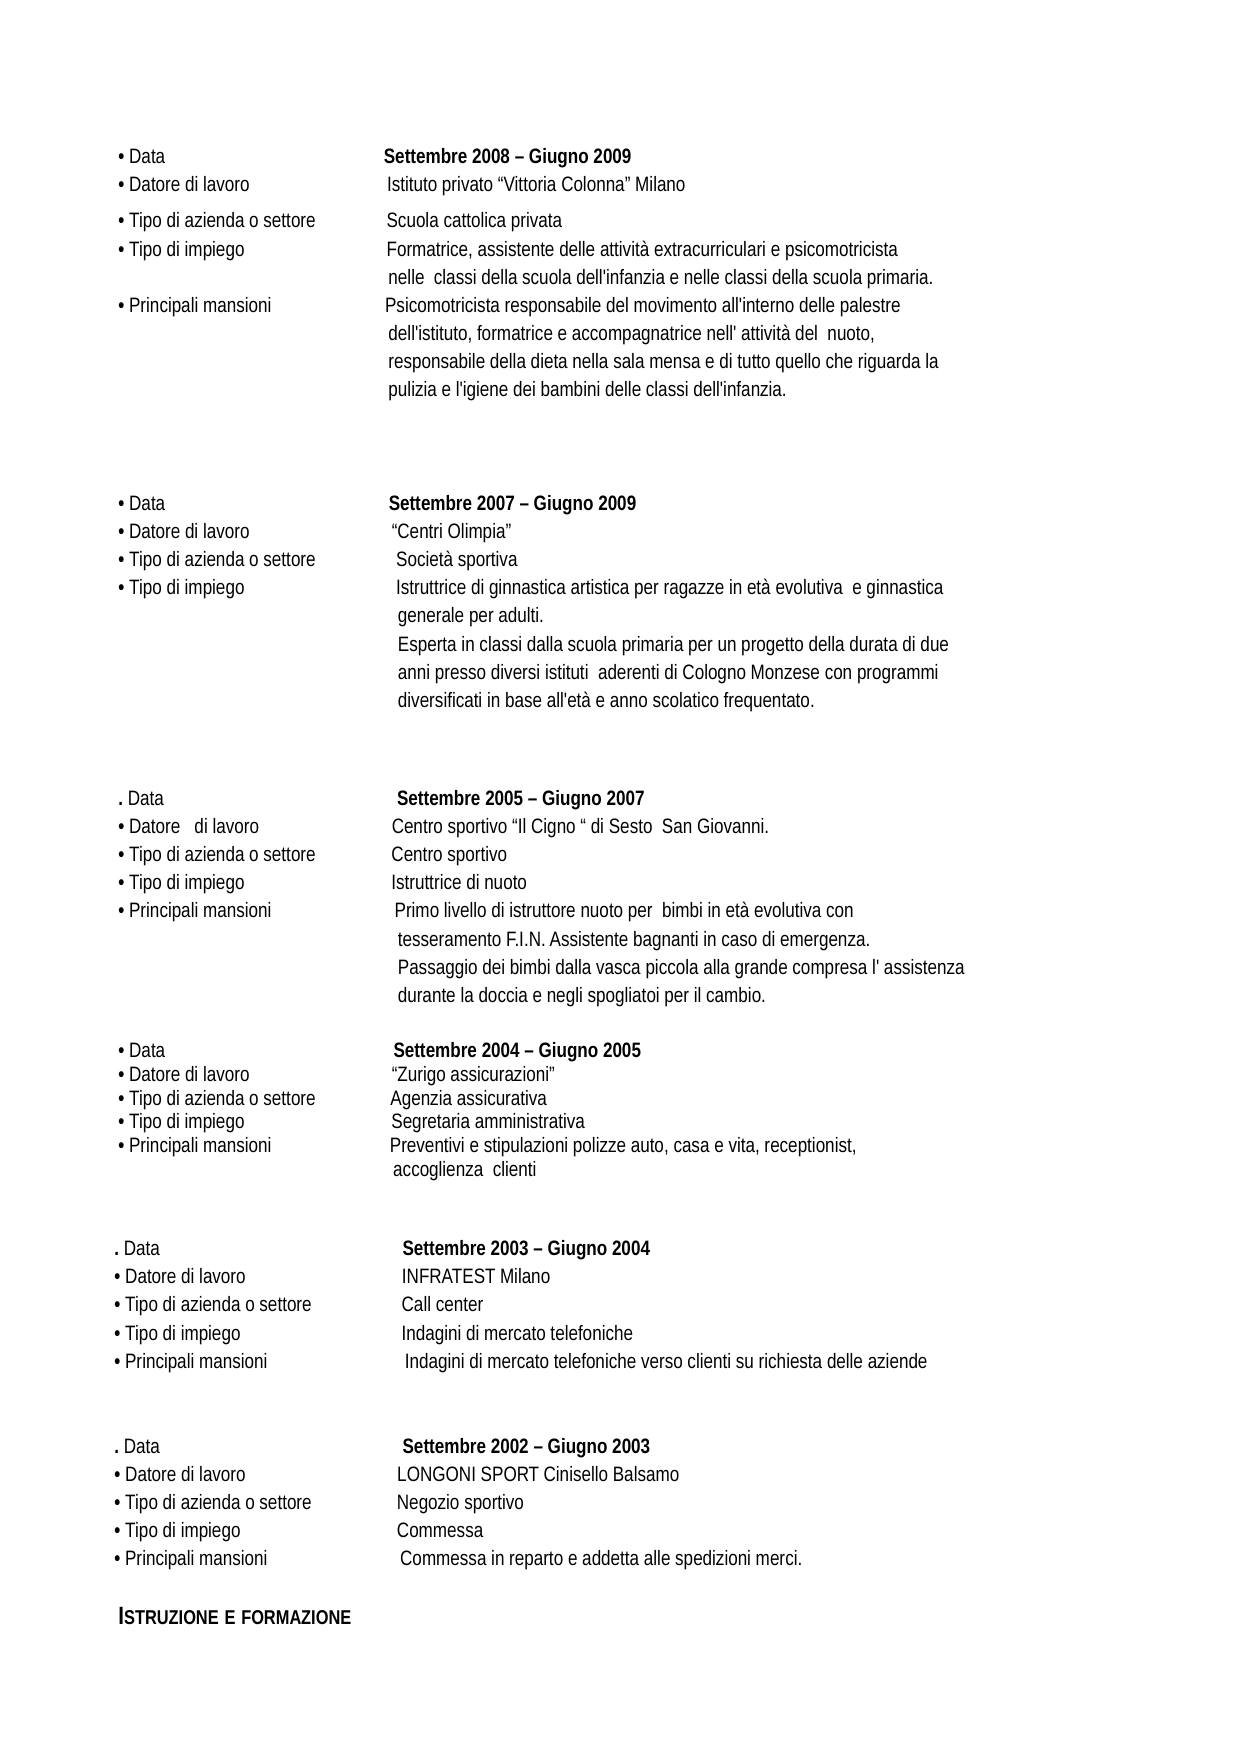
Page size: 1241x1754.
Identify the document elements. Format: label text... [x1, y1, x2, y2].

table_cell • Tipo di azienda o settore Scuola cattolica privata [107, 206, 1175, 234]
table_cell • Datore di lavoro LONGONI SPORT Cinisello Balsamo [103, 1460, 1196, 1488]
table_header . Data Settembre 2003 – Giugno 2004 [103, 1234, 1196, 1262]
table_cell • Principali mansioni Indagini di mercato telefoniche verso clienti su richiesta delle aziende [103, 1346, 1196, 1403]
table_header • Data Settembre 2008 – Giugno 2009 [107, 142, 1175, 170]
table_cell . Data Settembre 2005 – Giugno 2007 • Datore di lavoro Centro sportivo “Il Cigno “ di Sesto San Giovanni. [107, 737, 1196, 840]
table_cell • Datore di lavoro “Zurigo assicurazioni” [107, 1061, 1196, 1085]
table_cell • Datore di lavoro INFRATEST Milano [103, 1262, 1196, 1290]
table_cell • Principali mansioni Primo livello di istruttore nuoto per bimbi in età evolutiva con tesseramento F.I.N. Assistente bagnanti in caso di emergenza. Passaggio dei bimbi dalla vasca piccola alla grande compresa l' assistenza durante la doccia e negli spogliatoi per il cambio. [107, 896, 1196, 1009]
table_cell • Datore di lavoro Istituto privato “Vittoria Colonna” Milano [107, 170, 1175, 206]
table_cell • Tipo di azienda o settore Centro sportivo [107, 840, 1196, 868]
table_cell • Datore di lavoro “Centri Olimpia” [107, 517, 1196, 545]
table_cell • Principali mansioni Psicomotricista responsabile del movimento all'interno delle palestre dell'istituto, formatrice e accompagnatrice nell' attività del nuoto, responsabile della dieta nella sala mensa e di tutto quello che riguarda la pulizia e l'igiene dei bambini delle classi dell'infanzia. [107, 291, 1175, 431]
table_cell • Tipo di impiego Segretaria amministrativa [107, 1109, 1196, 1133]
table_header . Data Settembre 2002 – Giugno 2003 [103, 1431, 1196, 1459]
table_cell • Tipo di impiego Istruttrice di nuoto [107, 868, 1196, 896]
table_cell • Tipo di impiego Formatrice, assistente delle attività extracurriculari e psicomotricista nelle classi della scuola dell'infanzia e nelle classi della scuola primaria. [107, 234, 1175, 291]
table_cell • Tipo di impiego Commessa [103, 1516, 1196, 1544]
table_cell • Tipo di azienda o settore Società sportiva [107, 545, 1196, 573]
table_header • Data Settembre 2004 – Giugno 2005 [107, 1038, 1196, 1061]
table_cell • Tipo di azienda o settore Negozio sportivo [103, 1488, 1196, 1516]
table_cell • Tipo di azienda o settore Agenzia assicurativa [107, 1085, 1196, 1109]
table_cell • Principali mansioni Preventivi e stipulazioni polizze auto, casa e vita, receptionist, accoglienza clienti [107, 1133, 1196, 1205]
table_cell [107, 714, 1196, 737]
table_header Istruzione e formazione [107, 1601, 413, 1629]
table_cell • Principali mansioni Commessa in reparto e addetta alle spedizioni merci. [103, 1544, 1196, 1572]
table_header • Data Settembre 2007 – Giugno 2009 [107, 489, 1196, 517]
table_cell • Tipo di azienda o settore Call center [103, 1290, 1196, 1318]
table_cell • Tipo di impiego Indagini di mercato telefoniche [103, 1318, 1196, 1346]
table_cell • Tipo di impiego Istruttrice di ginnastica artistica per ragazze in età evolutiva e ginnastica generale per adulti. Esperta in classi dalla scuola primaria per un progetto della durata di due anni presso diversi istituti aderenti di Cologno Monzese con programmi diversificati in base all'età e anno scolatico frequentato. [107, 573, 1196, 714]
